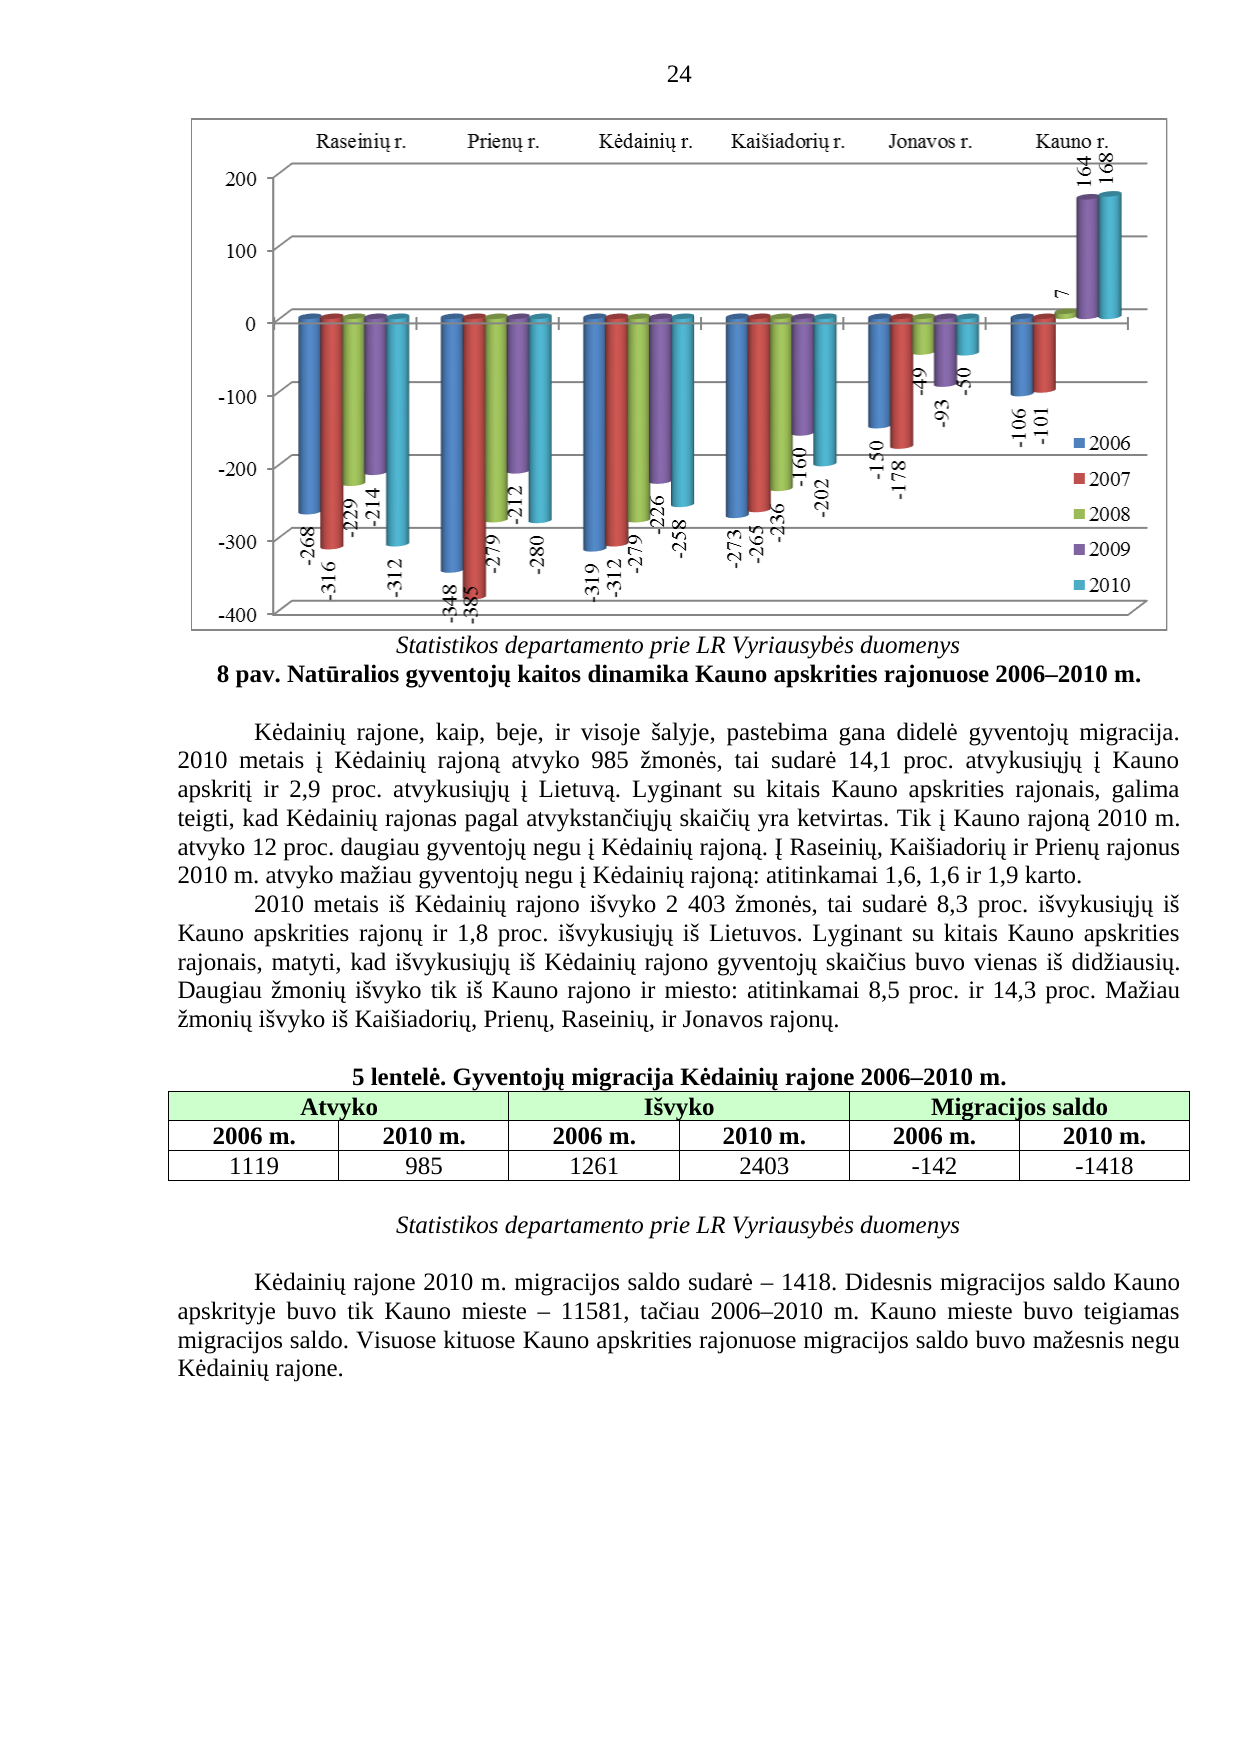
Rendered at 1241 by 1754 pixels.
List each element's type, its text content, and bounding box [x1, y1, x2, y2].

table_cell 1261 [509, 1151, 679, 1180]
table_header Išvyko [509, 1092, 849, 1120]
text Statistikos departamento prie LR Vyriausybės duomenys [177, 631, 1181, 659]
table_cell 2006 m. [509, 1121, 679, 1150]
table_header Atvyko [169, 1092, 508, 1120]
table_cell 2010 m. [339, 1121, 508, 1150]
table_cell 2010 m. [1020, 1121, 1189, 1150]
text Statistikos departamento prie LR Vyriausybės duomenys [177, 1210, 1181, 1238]
text 5 lentelė. Gyventojų migracija Kėdainių rajone 2006–2010 m. [177, 1062, 1181, 1091]
text 2010 metais iš Kėdainių rajono išvyko 2 403 žmonės, tai sudarė 8,3 proc. išvykusiųjų iš Kauno apskrities rajonų ir 1,8 proc. išvykusiųjų iš Lietuvos. Lyginant su kitais Kauno apskrities rajonais, matyti, kad išvykusiųjų iš Kėdainių rajono gyventojų skaičius buvo vienas iš didžiausių. Daugiau žmonių išvyko tik iš Kauno rajono ir miesto: atitinkamai 8,5 proc. ir 14,3 proc. Mažiau žmonių išvyko iš Kaišiadorių, Prienų, Raseinių, ir Jonavos rajonų. [177, 889, 1181, 1033]
text Kėdainių rajone, kaip, beje, ir visoje šalyje, pastebima gana didelė gyventojų migracija. 2010 metais į Kėdainių rajoną atvyko 985 žmonės, tai sudarė 14,1 proc. atvykusiųjų į Kauno apskritį ir 2,9 proc. atvykusiųjų į Lietuvą. Lyginant su kitais Kauno apskrities rajonais, galima teigti, kad Kėdainių rajonas pagal atvykstančiųjų skaičių yra ketvirtas. Tik į Kauno rajoną 2010 m. atvyko 12 proc. daugiau gyventojų negu į Kėdainių rajoną. Į Raseinių, Kaišiadorių ir Prienų rajonus 2010 m. atvyko mažiau gyventojų negu į Kėdainių rajoną: atitinkamai 1,6, 1,6 ir 1,9 karto. [177, 717, 1181, 889]
table_cell 1119 [169, 1151, 338, 1180]
table_header Migracijos saldo [850, 1092, 1189, 1120]
table_cell -142 [850, 1151, 1019, 1180]
table_cell 2403 [680, 1151, 849, 1180]
table_cell 2006 m. [850, 1121, 1019, 1150]
table_cell 2006 m. [169, 1121, 338, 1150]
table_cell -1418 [1020, 1151, 1189, 1180]
text 8 pav. Natūralios gyventojų kaitos dinamika Kauno apskrities rajonuose 2006–2010 m. [177, 659, 1181, 688]
table_cell 2010 m. [680, 1121, 849, 1150]
text Kėdainių rajone 2010 m. migracijos saldo sudarė – 1418. Didesnis migracijos saldo Kauno apskrityje buvo tik Kauno mieste – 11581, tačiau 2006–2010 m. Kauno mieste buvo teigiamas migracijos saldo. Visuose kituose Kauno apskrities rajonuose migracijos saldo buvo mažesnis negu Kėdainių rajone. [177, 1267, 1181, 1382]
table_cell 985 [339, 1151, 508, 1180]
